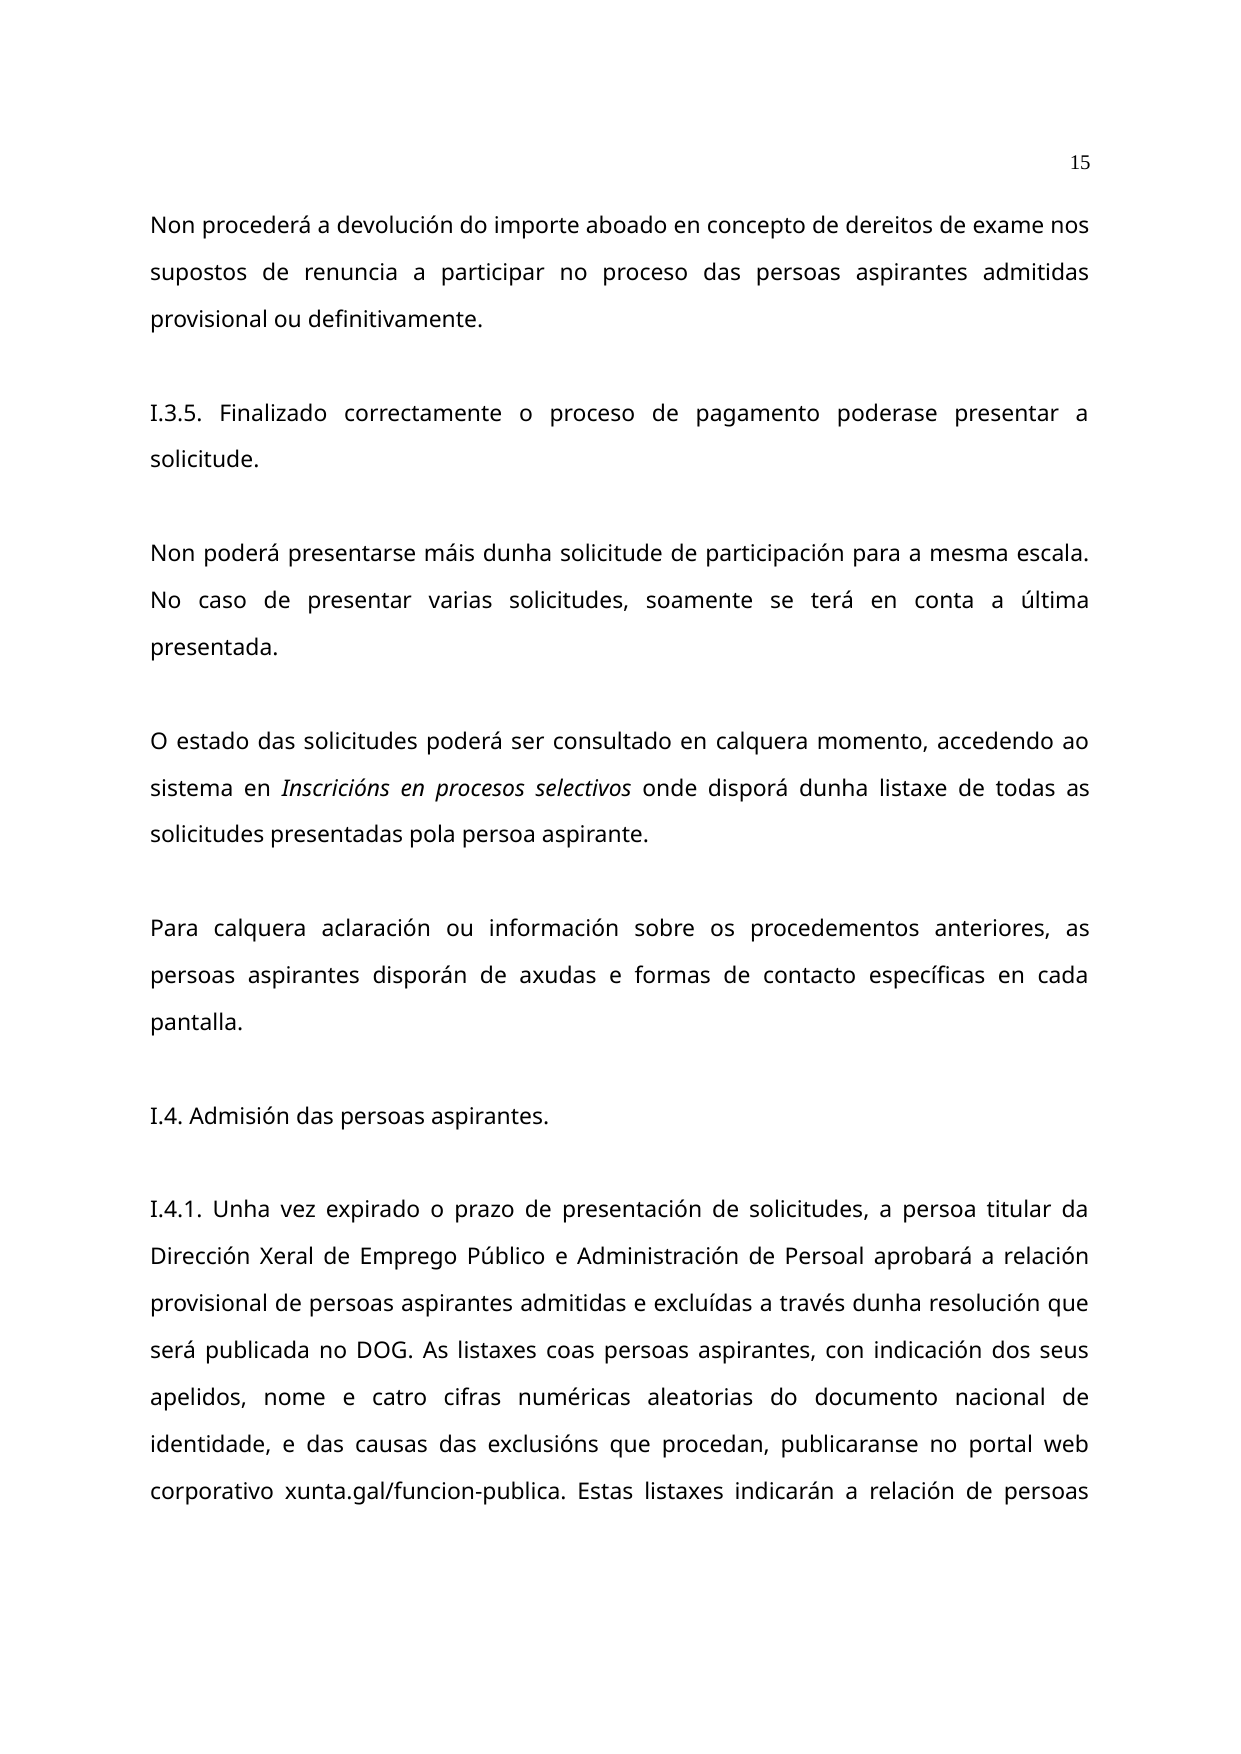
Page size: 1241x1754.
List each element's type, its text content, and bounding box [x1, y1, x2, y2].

text O estado das solicitudes poderá ser consultado en calquera momento, accedendo ao sistema en Inscricións en procesos selectivos onde disporá dunha listaxe de todas as solicitudes presentadas pola persoa aspirante. [150, 725, 1090, 850]
text Para calquera aclaración ou información sobre os procedementos anteriores, as persoas aspirantes disporán de axudas e formas de contacto específicas en cada pantalla. [150, 912, 1090, 1037]
text Non procederá a devolución do importe aboado en concepto de dereitos de exame nos supostos de renuncia a participar no proceso das persoas aspirantes admitidas provisional ou definitivamente. [150, 209, 1090, 334]
text I.3.5. Finalizado correctamente o proceso de pagamento poderase presentar a solicitude. [150, 397, 1090, 475]
text I.4.1. Unha vez expirado o prazo de presentación de solicitudes, a persoa titular da Dirección Xeral de Emprego Público e Administración de Persoal aprobará a relación provisional de persoas aspirantes admitidas e excluídas a través dunha resolución que será publicada no DOG. As listaxes coas persoas aspirantes, con indicación dos seus apelidos, nome e catro cifras numéricas aleatorias do documento nacional de identidade, e das causas das exclusións que procedan, publicaranse no portal web corporativo xunta.gal/funcion-publica. Estas listaxes indicarán a relación de persoas [150, 1193, 1090, 1506]
text I.4. Admisión das persoas aspirantes. [150, 1100, 1090, 1131]
text Non poderá presentarse máis dunha solicitude de participación para a mesma escala. No caso de presentar varias solicitudes, soamente se terá en conta a última presentada. [150, 537, 1090, 662]
